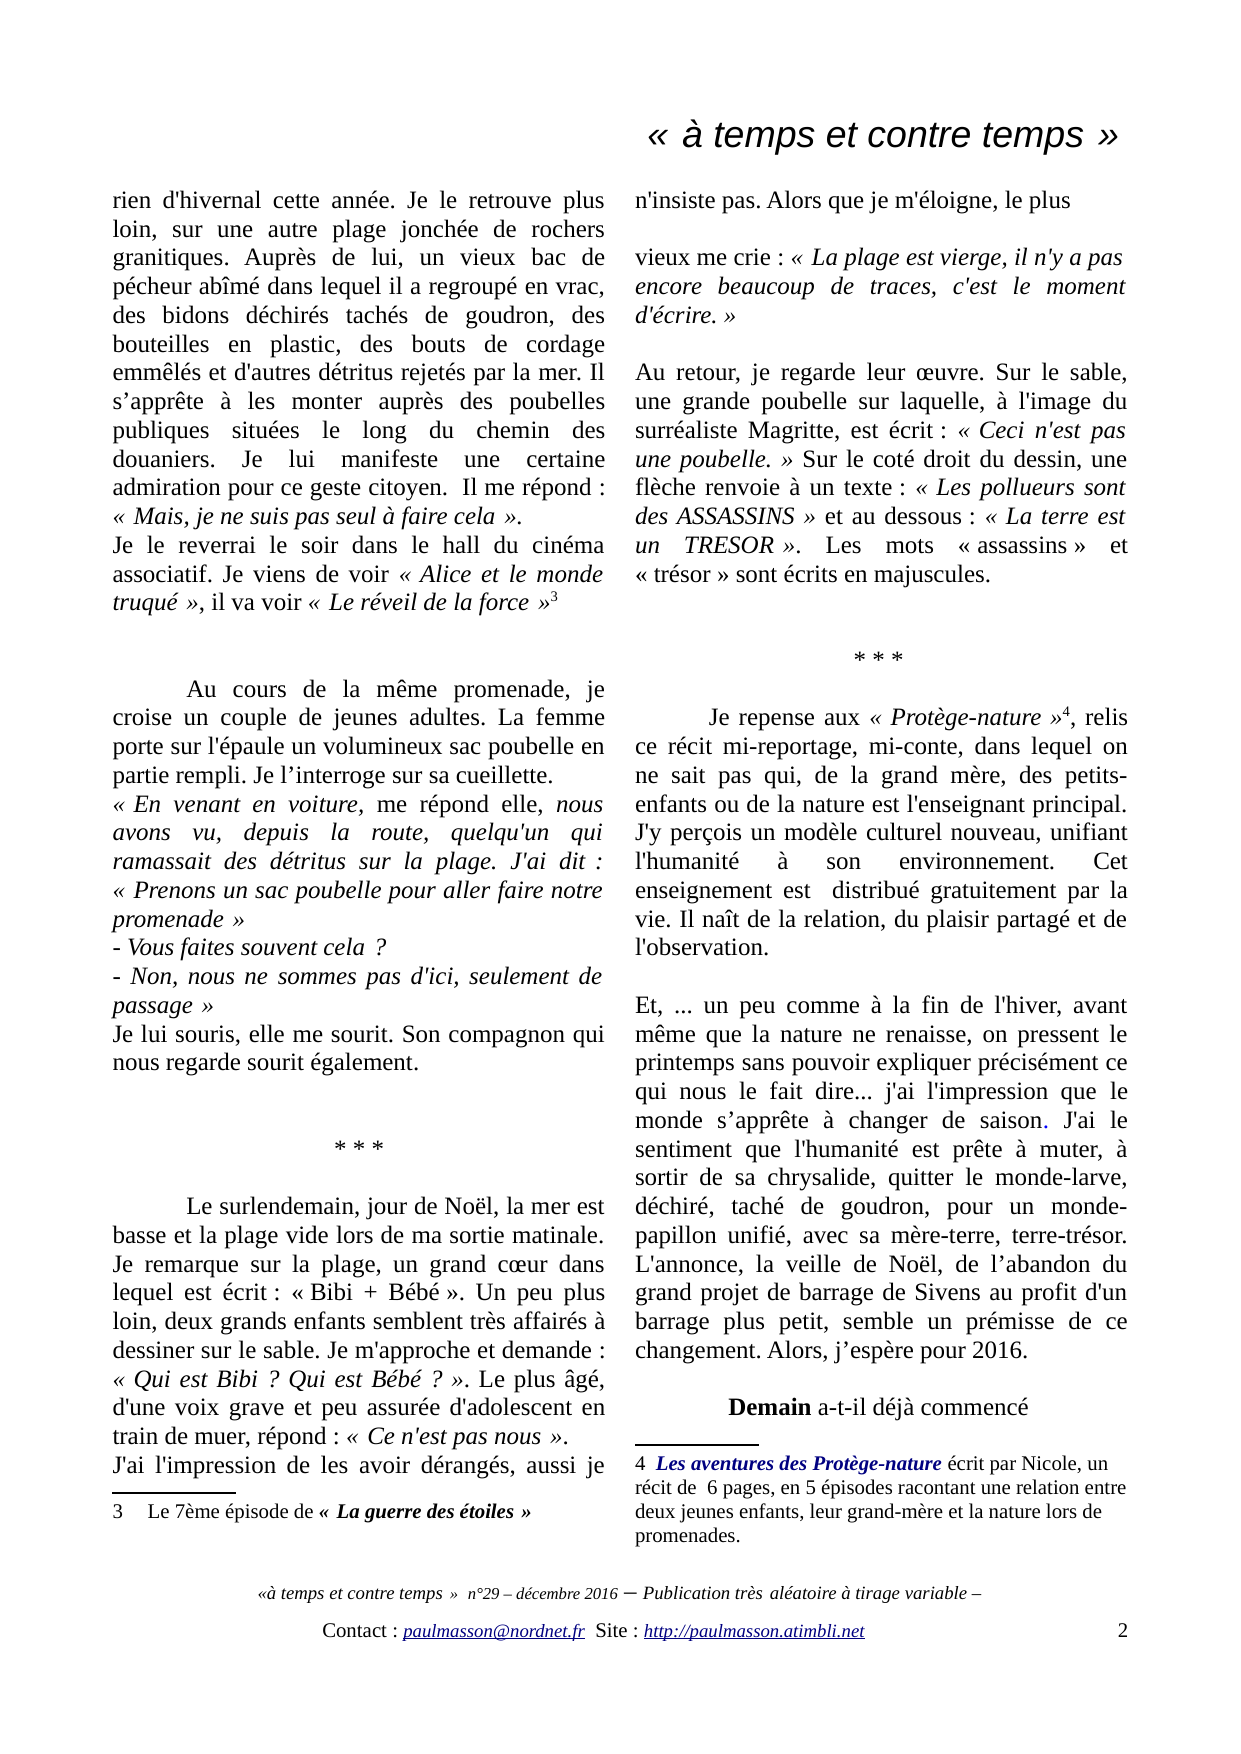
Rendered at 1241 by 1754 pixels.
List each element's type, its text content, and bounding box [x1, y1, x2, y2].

text Demain a-t-il déjà commencé [635, 1392, 1128, 1421]
text Au retour, je regarde leur œuvre. Sur le sable, une grande poubelle sur laquelle, à l'image du surréaliste Magritte, est écrit : « Ceci n'est pas une poubelle. » Sur le coté droit du dessin, une flèche renvoie à un texte : « Les pollueurs sont des ASSASSINS » et au dessous : « La terre est un TRESOR ». Les mots « assassins » et « trésor » sont écrits en majuscules. [635, 357, 1128, 587]
text J'ai l'impression de les avoir dérangés, aussi je [112, 1450, 605, 1479]
text - Vous faites souvent cela ? [112, 932, 605, 961]
text « En venant en voiture, me répond elle, nous avons vu, depuis la route, quelqu'un qui ramassait des détritus sur la plage. J'ai dit : « Prenons un sac poubelle pour aller faire notre promenade » [112, 789, 605, 932]
text rien d'hivernal cette année. Je le retrouve plus loin, sur une autre plage jonchée de rochers granitiques. Auprès de lui, un vieux bac de pécheur abîmé dans lequel il a regroupé en vrac, des bidons déchirés tachés de goudron, des bouteilles en plastic, des bouts de cordage emmêlés et d'autres détritus rejetés par la mer. Il s’apprête à les monter auprès des poubelles publiques situées le long du chemin des douaniers. Je lui manifeste une certaine admiration pour ce geste citoyen. Il me répond : « Mais, je ne suis pas seul à faire cela ». [112, 185, 605, 530]
text Je le reverrai le soir dans le hall du cinéma associatif. Je viens de voir « Alice et le monde truqué », il va voir « Le réveil de la force » [112, 530, 605, 616]
text * * * [635, 645, 1128, 674]
text Je lui souris, elle me sourit. Son compagnon qui nous regarde sourit également. [112, 1019, 605, 1076]
text n'insiste pas. Alors que je m'éloigne, le plus [635, 185, 1128, 214]
text Je repense aux « Protège-nature », relis ce récit mi-reportage, mi-conte, dans lequel on ne sait pas qui, de la grand mère, des petits-enfants ou de la nature est l'enseignant principal. J'y perçois un modèle culturel nouveau, unifiant l'humanité à son environnement. Cet enseignement est distribué gratuitement par la vie. Il naît de la relation, du plaisir partagé et de l'observation. [635, 702, 1128, 961]
text vieux me crie : « La plage est vierge, il n'y a pas [635, 242, 1128, 271]
text - Non, nous ne sommes pas d'ici, seulement de passage » [112, 961, 605, 1019]
text encore beaucoup de traces, c'est le moment d'écrire. » [635, 271, 1128, 329]
text Les aventures des Protège-nature écrit par Nicole, un récit de 6 pages, en 5 épisodes racontant une relation entre deux jeunes enfants, leur grand-mère et la nature lors de promenades. [635, 1451, 1128, 1547]
text Et, ... un peu comme à la fin de l'hiver, avant même que la nature ne renaisse, on pressent le printemps sans pouvoir expliquer précisément ce qui nous le fait dire... j'ai l'impression que le monde s’apprête à changer de saison. J'ai le sentiment que l'humanité est prête à muter, à sortir de sa chrysalide, quitter le monde-larve, déchiré, taché de goudron, pour un monde-papillon unifié, avec sa mère-terre, terre-trésor. L'annonce, la veille de Noël, de l’abandon du grand projet de barrage de Sivens au profit d'un barrage plus petit, semble un prémisse de ce changement. Alors, j’espère pour 2016. [635, 990, 1128, 1364]
text * * * [112, 1134, 605, 1162]
text Le 7ème épisode de « La guerre des étoiles » [112, 1499, 605, 1523]
text Au cours de la même promenade, je croise un couple de jeunes adultes. La femme porte sur l'épaule un volumineux sac poubelle en partie rempli. Je l’interroge sur sa cueillette. [112, 674, 605, 789]
text Le surlendemain, jour de Noël, la mer est basse et la plage vide lors de ma sortie matinale. Je remarque sur la plage, un grand cœur dans lequel est écrit : « Bibi + Bébé ». Un peu plus loin, deux grands enfants semblent très affairés à dessiner sur le sable. Je m'approche et demande : « Qui est Bibi ? Qui est Bébé ? ». Le plus âgé, d'une voix grave et peu assurée d'adolescent en train de muer, répond : « Ce n'est pas nous ». [112, 1191, 605, 1450]
